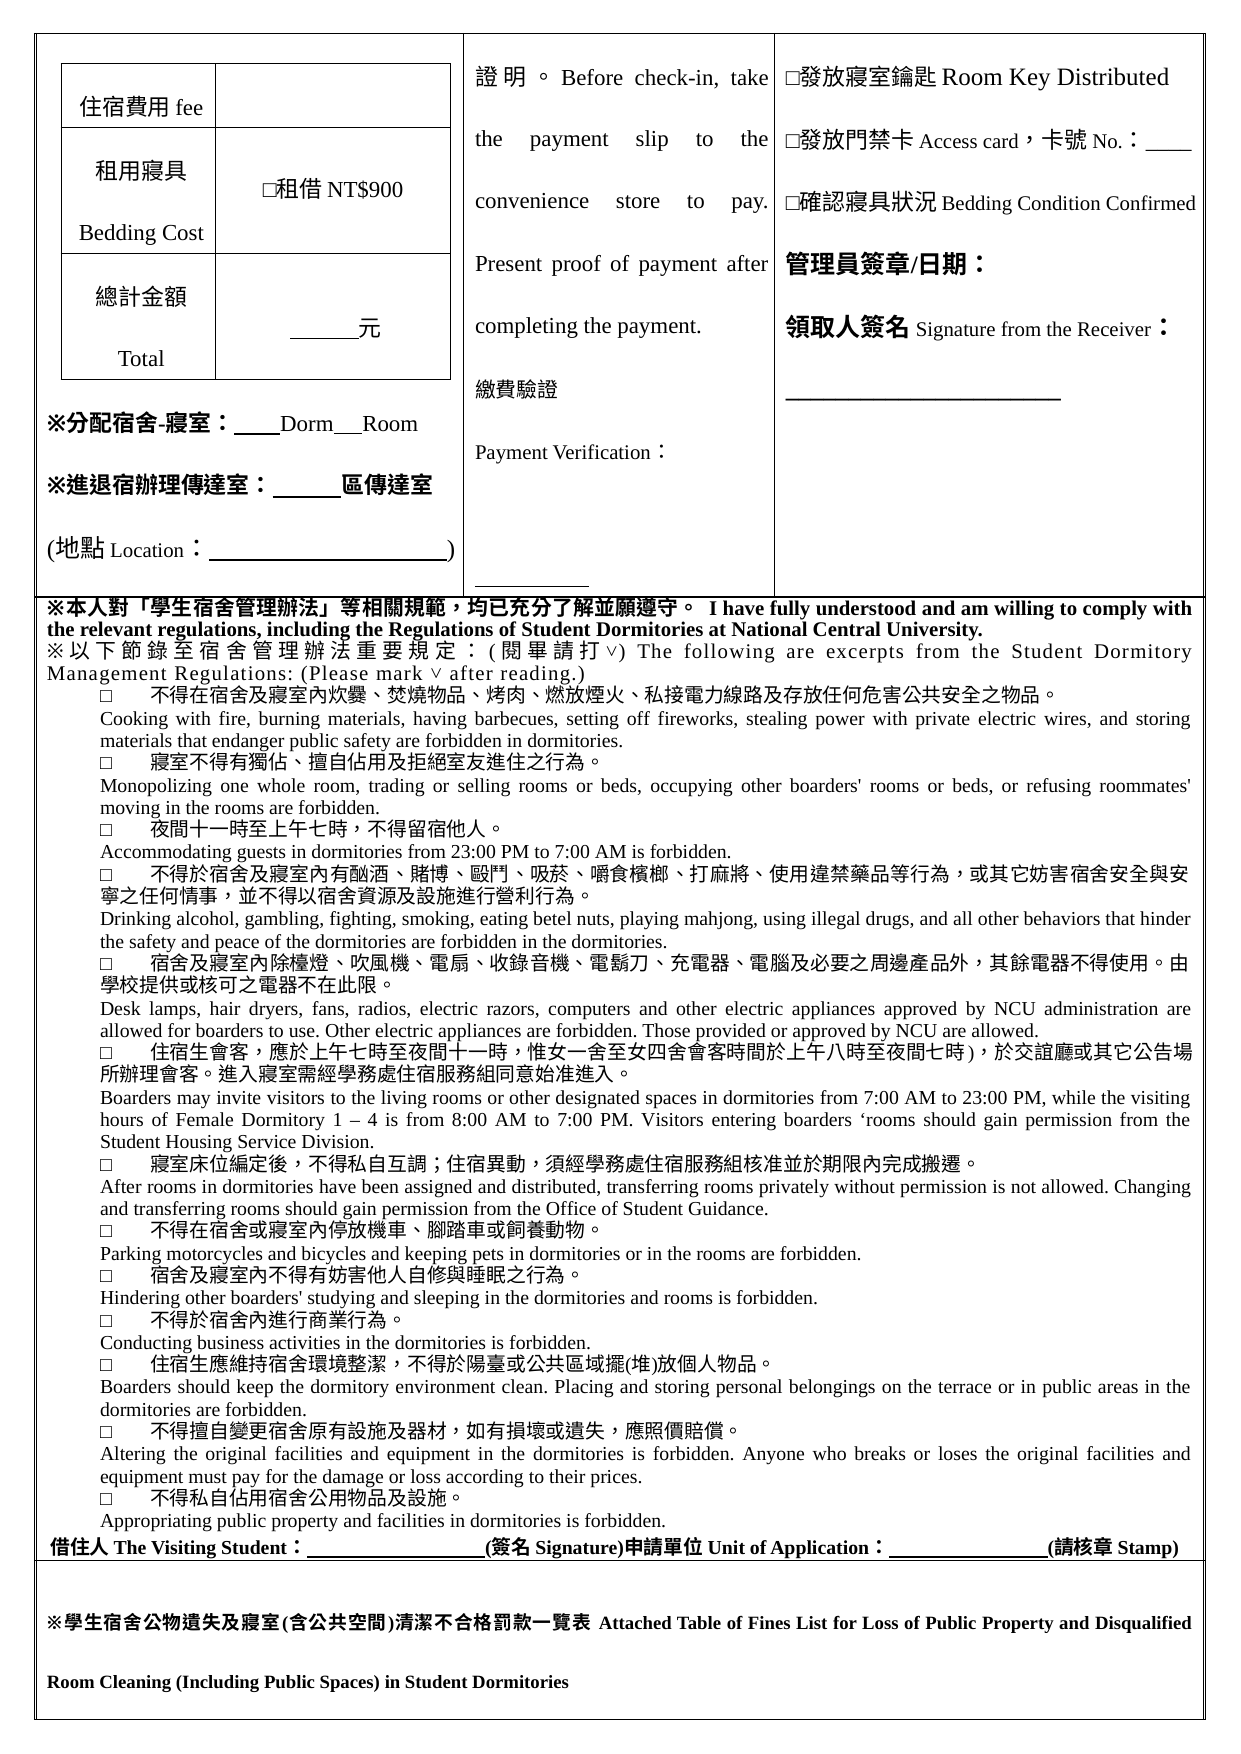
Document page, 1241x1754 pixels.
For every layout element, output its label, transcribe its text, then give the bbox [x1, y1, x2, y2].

table_cell □租借NT$900 [216, 128, 450, 253]
table_cell 住宿費用fee [62, 64, 215, 127]
table_cell ※學生宿舍公物遺失及寢室(含公共空間)清潔不合格罰款一覽表 Attached Table of Fines List for Loss of Public Property and Disqualified Room Cleaning (Including Public Spaces) in Student Dormitories [37, 1561, 1203, 1719]
table_cell 總計金額 Total [62, 254, 215, 379]
table_cell [216, 64, 450, 127]
table_cell 證明。Before check-in, take the payment slip to the convenience store to pay. Present proof of payment after completing the payment. 繳費驗證 Payment Verification： [464, 34, 774, 596]
table_cell 元 [216, 254, 450, 379]
table_cell 租用寢具 Bedding Cost [62, 128, 215, 253]
table_cell ※分配宿舍-寢室： Dorm Room ※進退宿辦理傳達室： 區傳達室 (地點Location： ) [37, 34, 463, 596]
table_cell ※本人對「學生宿舍管理辦法」等相關規範，均已充分了解並願遵守。 I have fully understood and am willing to comply with the relevant regulations, including the Regulations of Student Dormitories at National Central University. ※以下節錄至宿舍管理辦法重要規定：(閱畢請打˅) The following are excerpts from the Student Dormitory Management Regulations: (Please mark ˅ after reading.) 不得在宿舍及寢室內炊爨、焚燒物品、烤肉、燃放煙火、私接電力線路及存放任何危害公共安全之物品。 Cooking with fire, burning materials, having barbecues, setting off fireworks, stealing power with private electric wires, and storing materials that endanger public safety are forbidden in dormitories. 寢室不得有獨佔、擅自佔用及拒絕室友進住之行為。 Monopolizing one whole room, trading or selling rooms or beds, occupying other boarders' rooms or beds, or refusing roommates' moving in the rooms are forbidden. 夜間十一時至上午七時，不得留宿他人。 Accommodating guests in dormitories from 23:00 PM to 7:00 AM is forbidden. 不得於宿舍及寢室內有酗酒、賭博、毆鬥、吸菸、嚼食檳榔、打麻將、使用違禁藥品等行為，或其它妨害宿舍安全與安寧之任何情事，並不得以宿舍資源及設施進行營利行為。 Drinking alcohol, gambling, fighting, smoking, eating betel nuts, playing mahjong, using illegal drugs, and all other behaviors that hinder the safety and peace of the dormitories are forbidden in the dormitories. 宿舍及寢室內除檯燈、吹風機、電扇、收錄音機、電鬍刀、充電器、電腦及必要之周邊產品外，其餘電器不得使用。由學校提供或核可之電器不在此限。 Desk lamps, hair dryers, fans, radios, electric razors, computers and other electric appliances approved by NCU administration are allowed for boarders to use. Other electric appliances are forbidden. Those provided or approved by NCU are allowed. 住宿生會客，應於上午七時至夜間十一時，惟女一舍至女四舍會客時間於上午八時至夜間七時)，於交誼廳或其它公告場所辦理會客。進入寢室需經學務處住宿服務組同意始准進入。 Boarders may invite visitors to the living rooms or other designated spaces in dormitories from 7:00 AM to 23:00 PM, while the visiting hours of Female Dormitory 1 – 4 is from 8:00 AM to 7:00 PM. Visitors entering boarders ‘rooms should gain permission from the Student Housing Service Division. 寢室床位編定後，不得私自互調；住宿異動，須經學務處住宿服務組核准並於期限內完成搬遷。 After rooms in dormitories have been assigned and distributed, transferring rooms privately without permission is not allowed. Changing and transferring rooms should gain permission from the Office of Student Guidance. 不得在宿舍或寢室內停放機車、腳踏車或飼養動物。 Parking motorcycles and bicycles and keeping pets in dormitories or in the rooms are forbidden. 宿舍及寢室內不得有妨害他人自修與睡眠之行為。 Hindering other boarders' studying and sleeping in the dormitories and rooms is forbidden. 不得於宿舍內進行商業行為。 Conducting business activities in the dormitories is forbidden. 住宿生應維持宿舍環境整潔，不得於陽臺或公共區域擺(堆)放個人物品。 Boarders should keep the dormitory environment clean. Placing and storing personal belongings on the terrace or in public areas in the dormitories are forbidden. 不得擅自變更宿舍原有設施及器材，如有損壞或遺失，應照價賠償。 Altering the original facilities and equipment in the dormitories is forbidden. Anyone who breaks or loses the original facilities and equipment must pay for the damage or loss according to their prices. 不得私自佔用宿舍公用物品及設施。 Appropriating public property and facilities in dormitories is forbidden. 借住人The Visiting Student： (簽名Signature)申請單位 Unit of Application： (請核章Stamp) [37, 598, 1203, 1560]
table_cell □發放寢室鑰匙Room Key Distributed □發放門禁卡Access card，卡號No.：____ □確認寢具狀況Bedding Condition Confirmed 管理員簽章/日期： 領取人簽名Signature from the Receiver： ______________________ [775, 34, 1203, 596]
